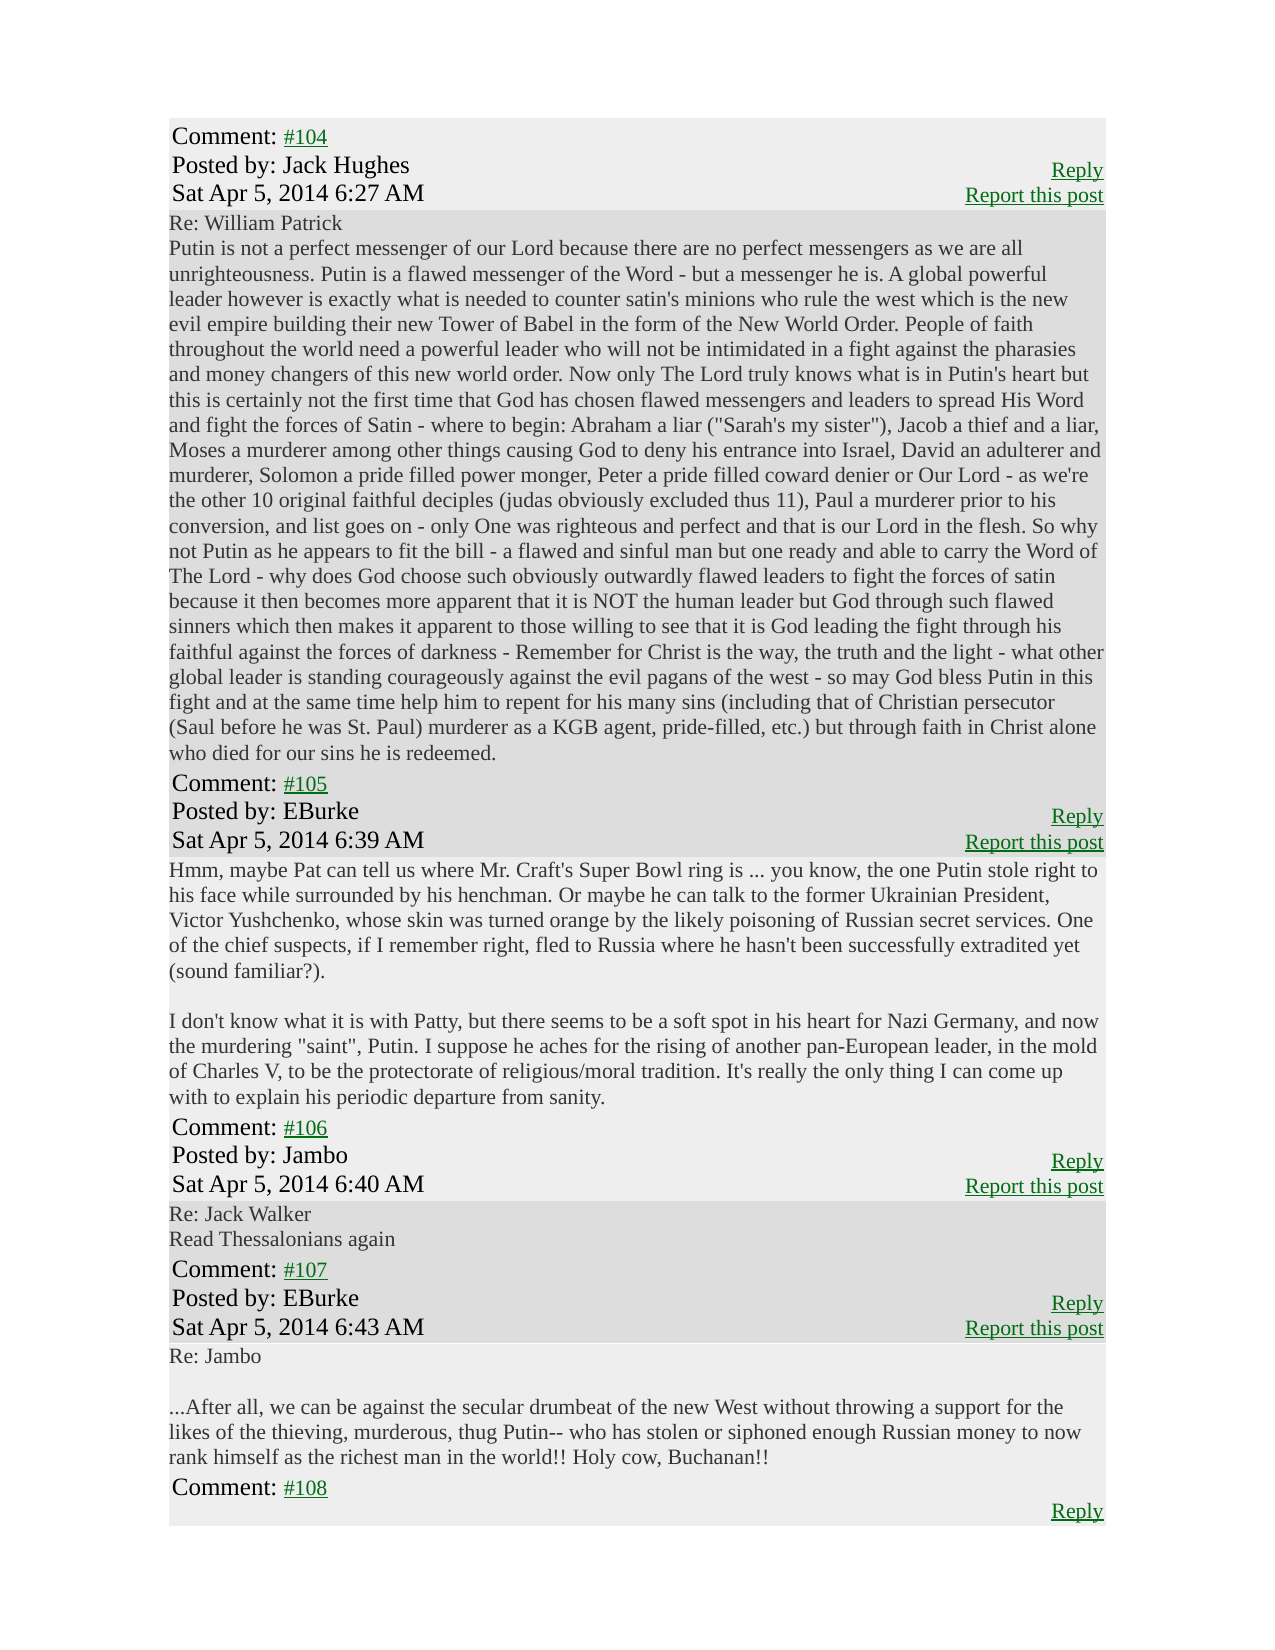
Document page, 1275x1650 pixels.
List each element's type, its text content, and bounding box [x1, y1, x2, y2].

table_cell Re: William Patrick Putin is not a perfect messenger of our Lord because there are no perfect messengers as we are all unrighteousness. Putin is a flawed messenger of the Word - but a messenger he is. A global powerful leader however is exactly what is needed to counter satin's minions who rule the west which is the new evil empire building their new Tower of Babel in the form of the New World Order. People of faith throughout the world need a powerful leader who will not be intimidated in a fight against the pharasies and money changers of this new world order. Now only The Lord truly knows what is in Putin's heart but this is certainly not the first time that God has chosen flawed messengers and leaders to spread His Word and fight the forces of Satin - where to begin: Abraham a liar ("Sarah's my sister"), Jacob a thief and a liar, Moses a murderer among other things causing God to deny his entrance into Israel, David an adulterer and murderer, Solomon a pride filled power monger, Peter a pride filled coward denier or Our Lord - as we're the other 10 original faithful deciples (judas obviously excluded thus 11), Paul a murderer prior to his conversion, and list goes on - only One was righteous and perfect and that is our Lord in the flesh. So why not Putin as he appears to fit the bill - a flawed and sinful man but one ready and able to carry the Word of The Lord - why does God choose such obviously outwardly flawed leaders to fight the forces of satin because it then becomes more apparent that it is NOT the human leader but God through such flawed sinners which then makes it apparent to those willing to see that it is God leading the fight through his faithful against the forces of darkness - Remember for Christ is the way, the truth and the light - what other global leader is standing courageously against the evil pagans of the west - so may God bless Putin in this fight and at the same time help him to repent for his many sins (including that of Christian persecutor (Saul before he was St. Paul) murderer as a KGB agent, pride-filled, etc.) but through faith in Christ alone who died for our sins he is redeemed. [169, 210, 1106, 765]
table_header Comment: #105 Posted by: EBurke Sat Apr 5, 2014 6:39 AM [169, 765, 872, 857]
table_header Reply Report this post [872, 118, 1106, 210]
table_header Reply Report this post [872, 1251, 1106, 1343]
table_header Comment: #104 Posted by: Jack Hughes Sat Apr 5, 2014 6:27 AM [169, 118, 872, 210]
table_cell Hmm, maybe Pat can tell us where Mr. Craft's Super Bowl ring is ... you know, the one Putin stole right to his face while surrounded by his henchman. Or maybe he can talk to the former Ukrainian President, Victor Yushchenko, whose skin was turned orange by the likely poisoning of Russian secret services. One of the chief suspects, if I remember right, fled to Russia where he hasn't been successfully extradited yet (sound familiar?). I don't know what it is with Patty, but there seems to be a soft spot in his heart for Nazi Germany, and now the murdering "saint", Putin. I suppose he aches for the rising of another pan-European leader, in the mold of Charles V, to be the protectorate of religious/moral tradition. It's really the only thing I can come up with to explain his periodic departure from sanity. [169, 857, 1106, 1109]
table_header Comment: #107 Posted by: EBurke Sat Apr 5, 2014 6:43 AM [169, 1251, 872, 1343]
table_cell Re: Jambo ...After all, we can be against the secular drumbeat of the new West without throwing a support for the likes of the thieving, murderous, thug Putin-- who has stolen or siphoned enough Russian money to now rank himself as the richest man in the world!! Holy cow, Buchanan!! [169, 1344, 1106, 1470]
table_cell Re: Jack Walker Read Thessalonians again [169, 1201, 1106, 1251]
table_header Comment: #108 [169, 1470, 872, 1526]
table_header Reply [872, 1470, 1106, 1526]
table_header Reply Report this post [872, 765, 1106, 857]
table_header Comment: #106 Posted by: Jambo Sat Apr 5, 2014 6:40 AM [169, 1109, 872, 1201]
table_header Reply Report this post [872, 1109, 1106, 1201]
